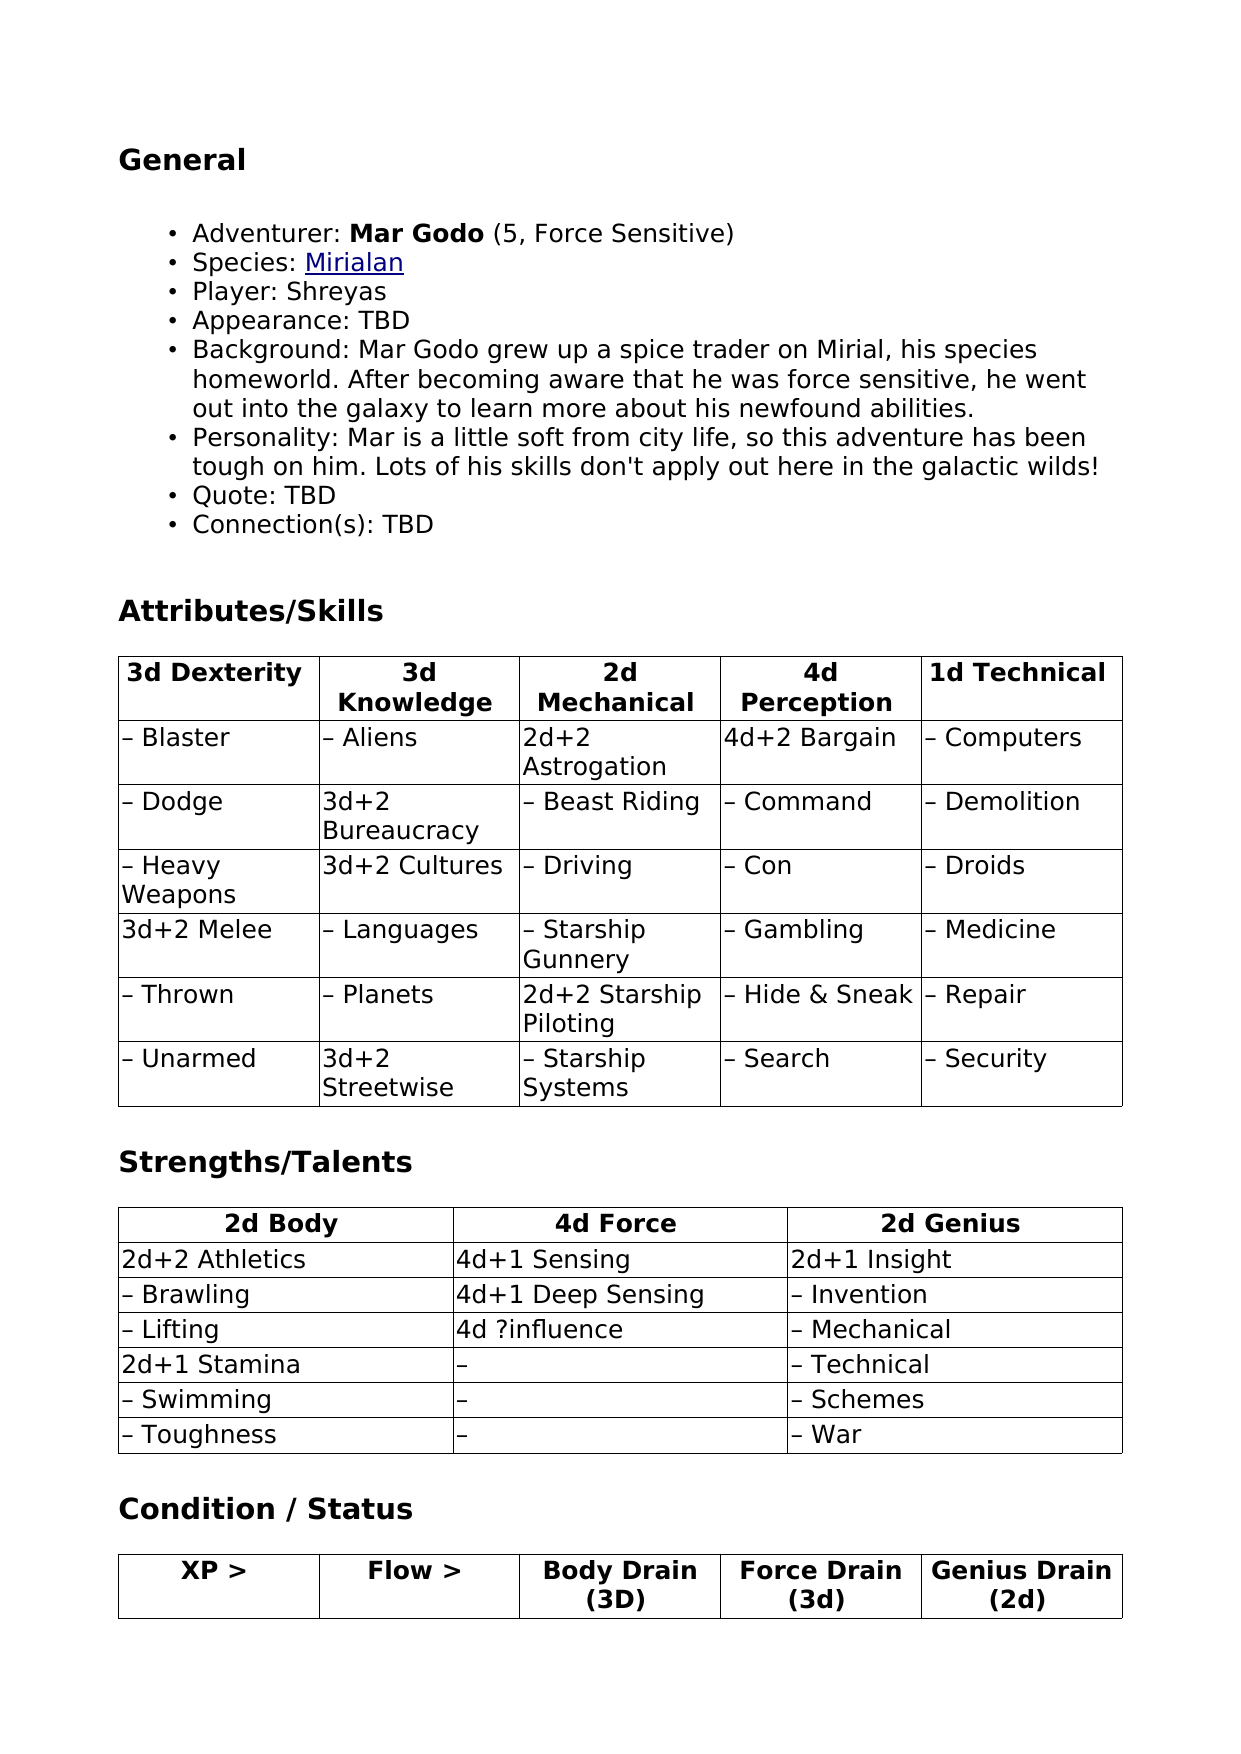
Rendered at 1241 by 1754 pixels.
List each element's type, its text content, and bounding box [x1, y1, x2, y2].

table_cell – Thrown [119, 978, 319, 1041]
table_header 4d Force [454, 1208, 787, 1242]
table_cell – Starship Systems [520, 1042, 720, 1106]
table_cell – Hide & Sneak [721, 978, 921, 1041]
list Player: Shreyas [177, 277, 1122, 307]
table_cell – Dodge [119, 785, 319, 848]
list Appearance: TBD [177, 307, 1122, 336]
table_cell 3d+2 Cultures [320, 850, 519, 913]
table_cell – Command [721, 785, 921, 848]
table_cell – Computers [922, 721, 1122, 784]
list Connection(s): TBD [177, 511, 1122, 540]
table_cell 4d+1 Sensing [454, 1243, 787, 1277]
table_header 2d Mechanical [520, 657, 720, 720]
subtitle Strengths/Talents [118, 1145, 1122, 1179]
subtitle Attributes/Skills [118, 594, 1122, 628]
table_cell 2d+2 Astrogation [520, 721, 720, 784]
table_cell 4d+1 Deep Sensing [454, 1278, 787, 1312]
table_header Force Drain (3d) [721, 1555, 921, 1618]
table_cell – Swimming [119, 1383, 453, 1417]
table_cell 3d+2 Streetwise [320, 1042, 519, 1106]
table_cell 2d+1 Insight [788, 1243, 1122, 1277]
table_cell – Beast Riding [520, 785, 720, 848]
table_header 1d Technical [922, 657, 1122, 720]
table_cell 3d+2 Melee [119, 914, 319, 977]
table_cell – Planets [320, 978, 519, 1041]
table_cell 4d+2 Bargain [721, 721, 921, 784]
table_header Body Drain (3D) [520, 1555, 720, 1618]
list Adventurer: Mar Godo (5, Force Sensitive) [177, 219, 1122, 248]
list Species: Mirialan [177, 248, 1122, 277]
table_cell 3d+2 Bureaucracy [320, 785, 519, 848]
table_cell – Lifting [119, 1313, 453, 1347]
table_cell – Blaster [119, 721, 319, 784]
table_cell – Driving [520, 850, 720, 913]
table_cell – Brawling [119, 1278, 453, 1312]
table_cell – Languages [320, 914, 519, 977]
table_header XP > [119, 1555, 319, 1618]
table_cell – Schemes [788, 1383, 1122, 1417]
table_cell – Droids [922, 850, 1122, 913]
table_header Flow > [320, 1555, 519, 1618]
table_cell – Toughness [119, 1418, 453, 1452]
table_cell – Unarmed [119, 1042, 319, 1106]
table_header 3d Knowledge [320, 657, 519, 720]
table_header 2d Body [119, 1208, 453, 1242]
table_cell 2d+2 Starship Piloting [520, 978, 720, 1041]
table_cell – Heavy Weapons [119, 850, 319, 913]
table_cell – Invention [788, 1278, 1122, 1312]
list Background: Mar Godo grew up a spice trader on Mirial, his species homeworld. After becoming aware that he was force sensitive, he went out into the galaxy to learn more about his newfound abilities. [177, 336, 1122, 423]
subtitle General [118, 143, 1122, 177]
table_cell 2d+1 Stamina [119, 1348, 453, 1382]
table_header 4d Perception [721, 657, 921, 720]
table_cell – Repair [922, 978, 1122, 1041]
table_cell – Mechanical [788, 1313, 1122, 1347]
table_cell 2d+2 Athletics [119, 1243, 453, 1277]
table_cell – Security [922, 1042, 1122, 1106]
list Personality: Mar is a little soft from city life, so this adventure has been tough on him. Lots of his skills don't apply out here in the galactic wilds! [177, 423, 1122, 482]
table_cell – Con [721, 850, 921, 913]
list Quote: TBD [177, 482, 1122, 511]
table_cell – Gambling [721, 914, 921, 977]
table_cell 4d ?influence [454, 1313, 787, 1347]
table_cell – [454, 1418, 787, 1452]
table_header 3d Dexterity [119, 657, 319, 720]
table_cell – Search [721, 1042, 921, 1106]
table_cell – Technical [788, 1348, 1122, 1382]
table_header Genius Drain (2d) [922, 1555, 1122, 1618]
table_cell – [454, 1348, 787, 1382]
table_header 2d Genius [788, 1208, 1122, 1242]
subtitle Condition / Status [118, 1492, 1122, 1526]
table_cell – Medicine [922, 914, 1122, 977]
table_cell – [454, 1383, 787, 1417]
table_cell – Demolition [922, 785, 1122, 848]
table_cell – War [788, 1418, 1122, 1452]
table_cell – Aliens [320, 721, 519, 784]
table_cell – Starship Gunnery [520, 914, 720, 977]
